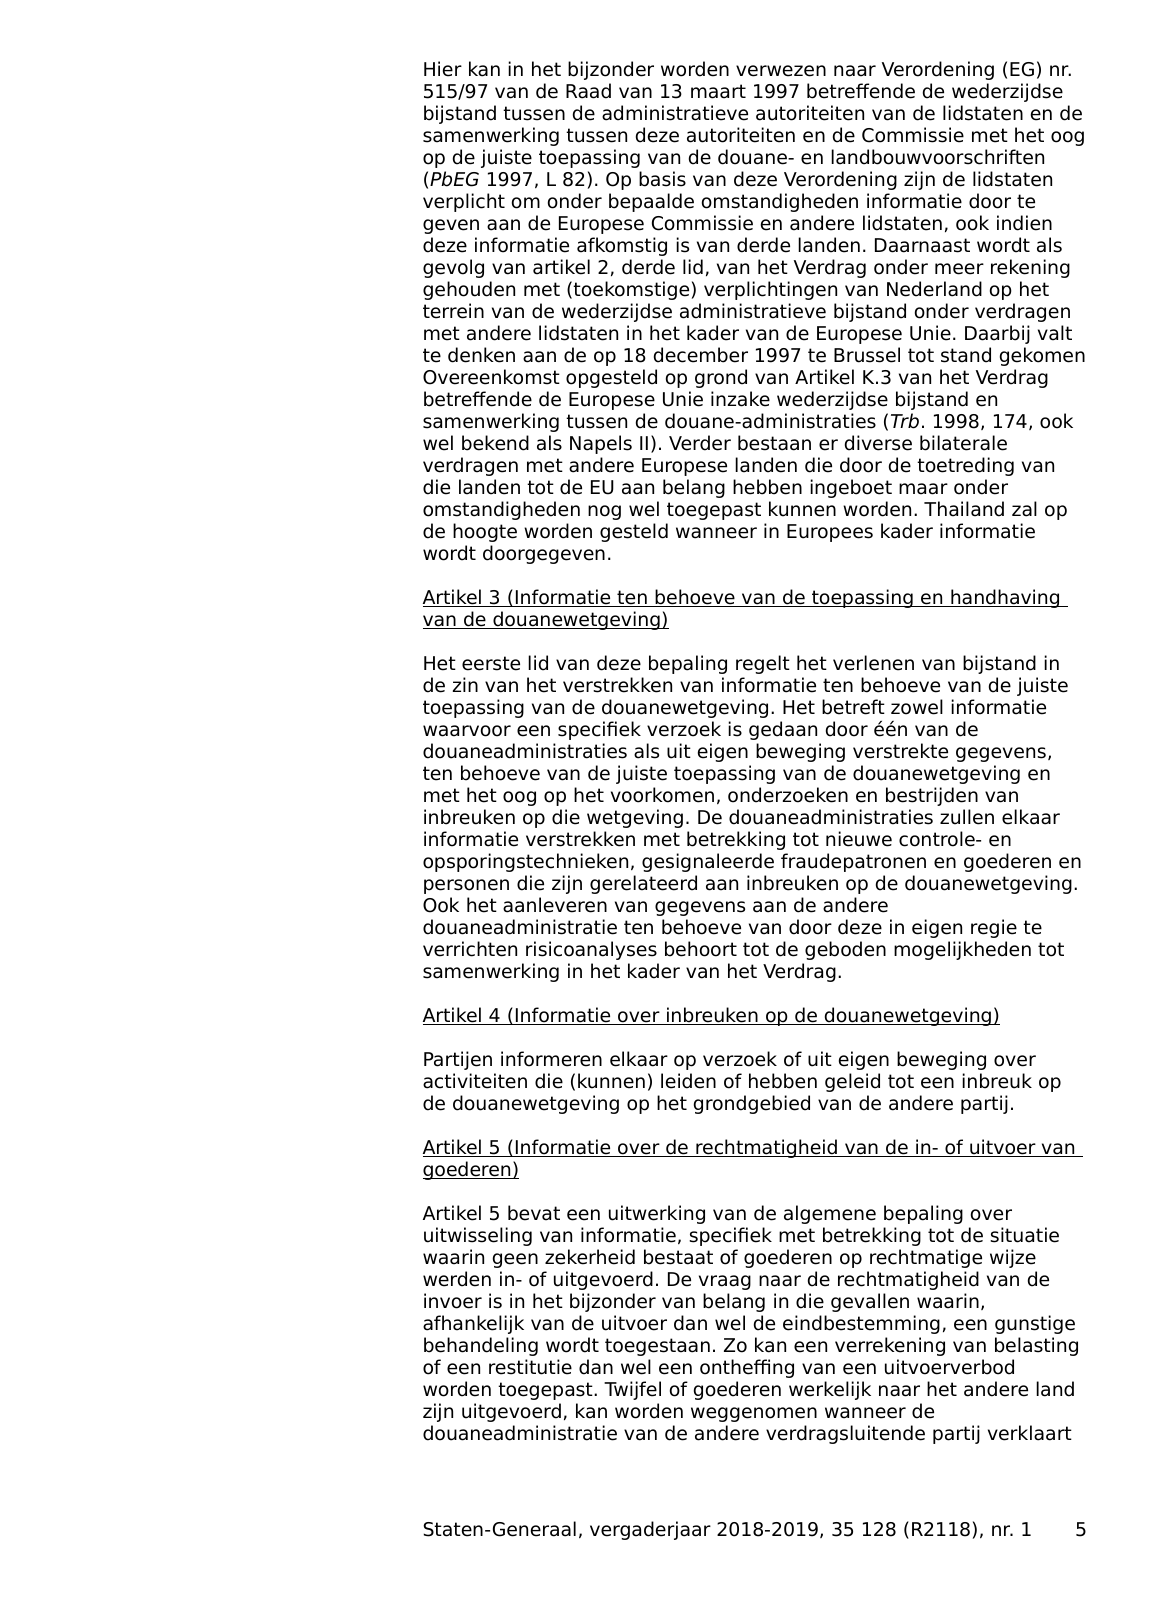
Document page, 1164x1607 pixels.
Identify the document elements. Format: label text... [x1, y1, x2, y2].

subtitle Artikel 5 (Informatie over de rechtmatigheid van de in- of uitvoer van goederen) [422, 1137, 1087, 1181]
text Partijen informeren elkaar op verzoek of uit eigen beweging over activiteiten die (kunnen) leiden of hebben geleid tot een inbreuk op de douanewetgeving op het grondgebied van de andere partij. [422, 1049, 1087, 1115]
subtitle Artikel 3 (Informatie ten behoeve van de toepassing en handhaving van de douanewetgeving) [422, 587, 1087, 631]
text Hier kan in het bijzonder worden verwezen naar Verordening (EG) nr. 515/97 van de Raad van 13 maart 1997 betreffende de wederzijdse bijstand tussen de administratieve autoriteiten van de lidstaten en de samenwerking tussen deze autoriteiten en de Commissie met het oog op de juiste toepassing van de douane- en landbouwvoorschriften (PbEG 1997, L 82). Op basis van deze Verordening zijn de lidstaten verplicht om onder bepaalde omstandigheden informatie door te geven aan de Europese Commissie en andere lidstaten, ook indien deze informatie afkomstig is van derde landen. Daarnaast wordt als gevolg van artikel 2, derde lid, van het Verdrag onder meer rekening gehouden met (toekomstige) verplichtingen van Nederland op het terrein van de wederzijdse administratieve bijstand onder verdragen met andere lidstaten in het kader van de Europese Unie. Daarbij valt te denken aan de op 18 december 1997 te Brussel tot stand gekomen Overeenkomst opgesteld op grond van Artikel K.3 van het Verdrag betreffende de Europese Unie inzake wederzijdse bijstand en samenwerking tussen de douane-administraties (Trb. 1998, 174, ook wel bekend als Napels II). Verder bestaan er diverse bilaterale verdragen met andere Europese landen die door de toetreding van die landen tot de EU aan belang hebben ingeboet maar onder omstandigheden nog wel toegepast kunnen worden. Thailand zal op de hoogte worden gesteld wanneer in Europees kader informatie wordt doorgegeven. [422, 59, 1087, 564]
text Het eerste lid van deze bepaling regelt het verlenen van bijstand in de zin van het verstrekken van informatie ten behoeve van de juiste toepassing van de douanewetgeving. Het betreft zowel informatie waarvoor een specifiek verzoek is gedaan door één van de douaneadministraties als uit eigen beweging verstrekte gegevens, ten behoeve van de juiste toepassing van de douanewetgeving en met het oog op het voorkomen, onderzoeken en bestrijden van inbreuken op die wetgeving. De douaneadministraties zullen elkaar informatie verstrekken met betrekking tot nieuwe controle- en opsporingstechnieken, gesignaleerde fraudepatronen en goederen en personen die zijn gerelateerd aan inbreuken op de douanewetgeving. Ook het aanleveren van gegevens aan de andere douaneadministratie ten behoeve van door deze in eigen regie te verrichten risicoanalyses behoort tot de geboden mogelijkheden tot samenwerking in het kader van het Verdrag. [422, 653, 1087, 983]
subtitle Artikel 4 (Informatie over inbreuken op de douanewetgeving) [422, 1005, 1087, 1027]
text Artikel 5 bevat een uitwerking van de algemene bepaling over uitwisseling van informatie, specifiek met betrekking tot de situatie waarin geen zekerheid bestaat of goederen op rechtmatige wijze werden in- of uitgevoerd. De vraag naar de rechtmatigheid van de invoer is in het bijzonder van belang in die gevallen waarin, afhankelijk van de uitvoer dan wel de eindbestemming, een gunstige behandeling wordt toegestaan. Zo kan een verrekening van belasting of een restitutie dan wel een ontheffing van een uitvoerverbod worden toegepast. Twijfel of goederen werkelijk naar het andere land zijn uitgevoerd, kan worden weggenomen wanneer de douaneadministratie van de andere verdragsluitende partij verklaart [422, 1203, 1087, 1445]
